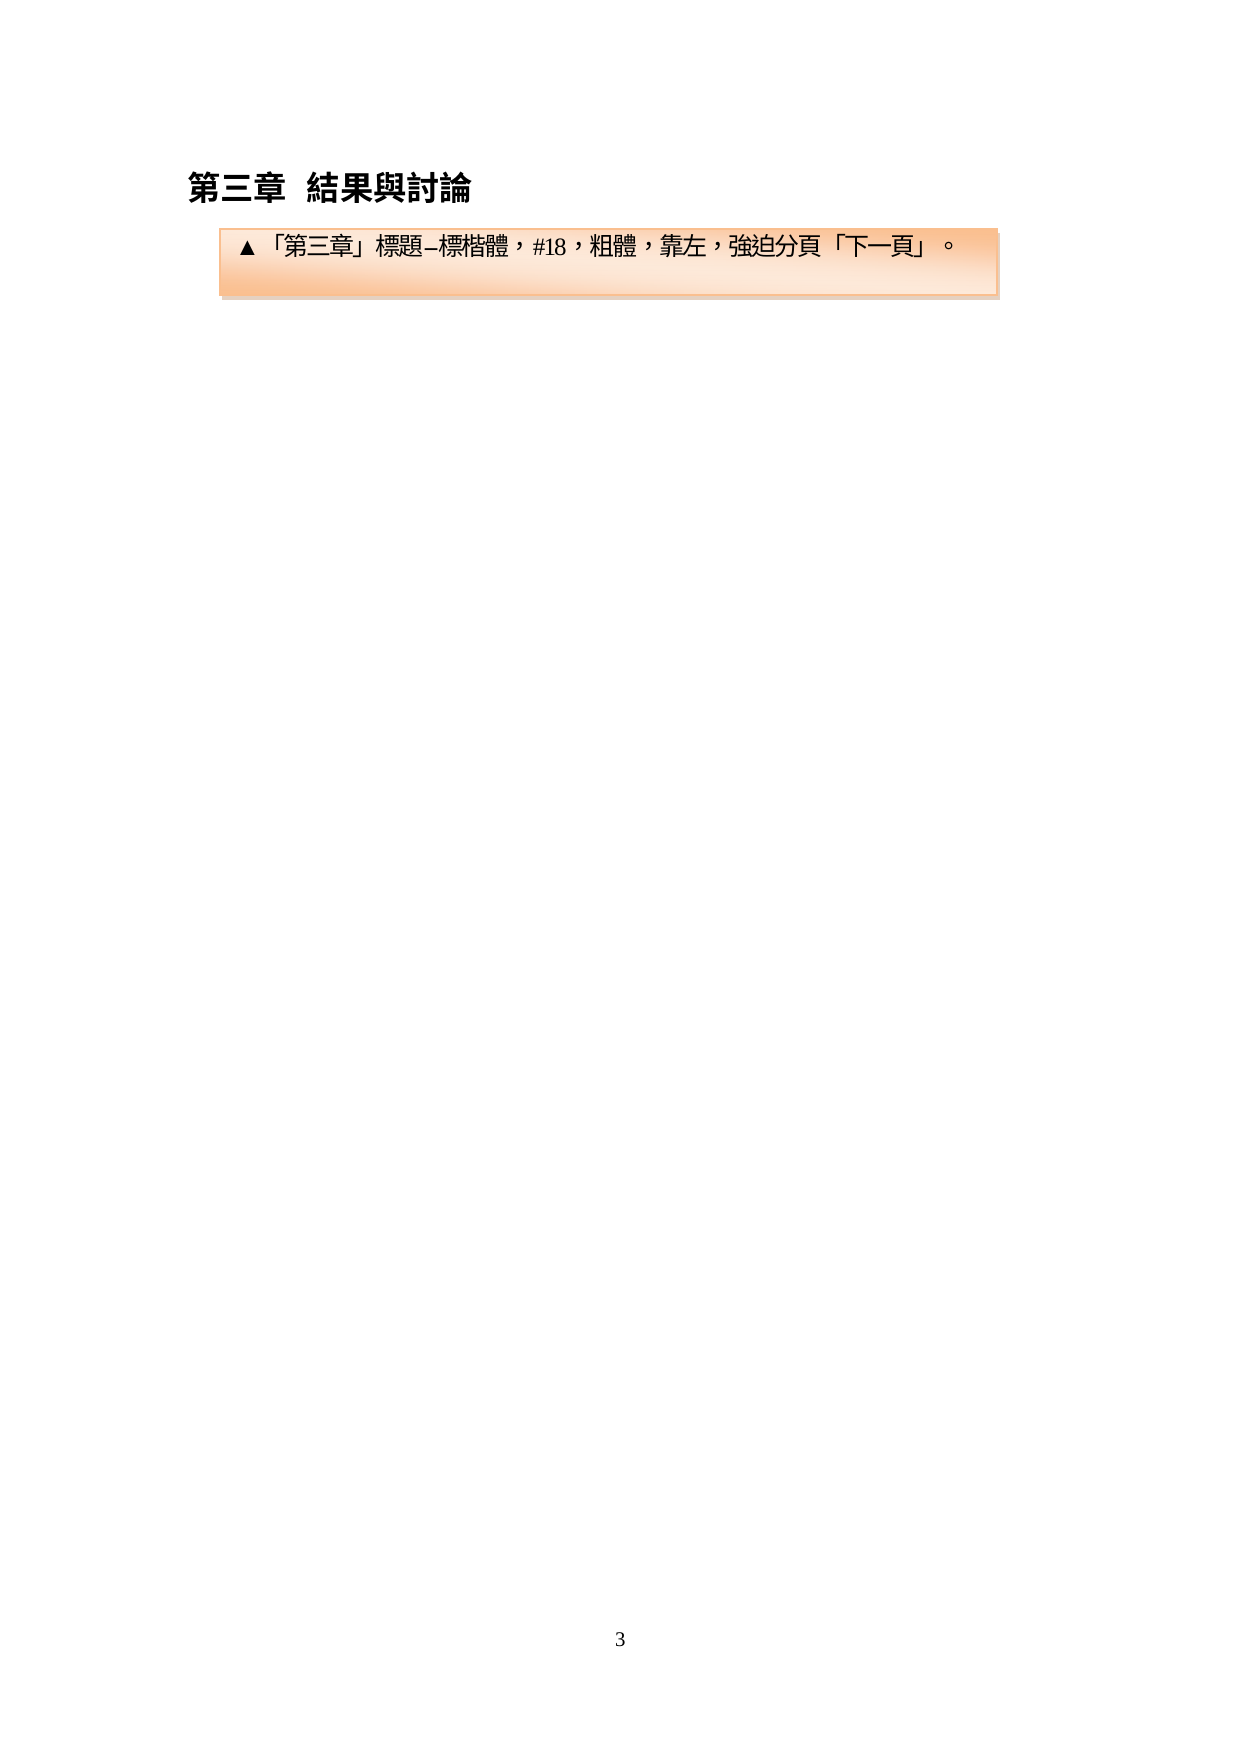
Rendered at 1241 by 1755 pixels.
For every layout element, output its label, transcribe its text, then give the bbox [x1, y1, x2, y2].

subtitle 第三章 結果與討論 [187, 164, 1220, 210]
